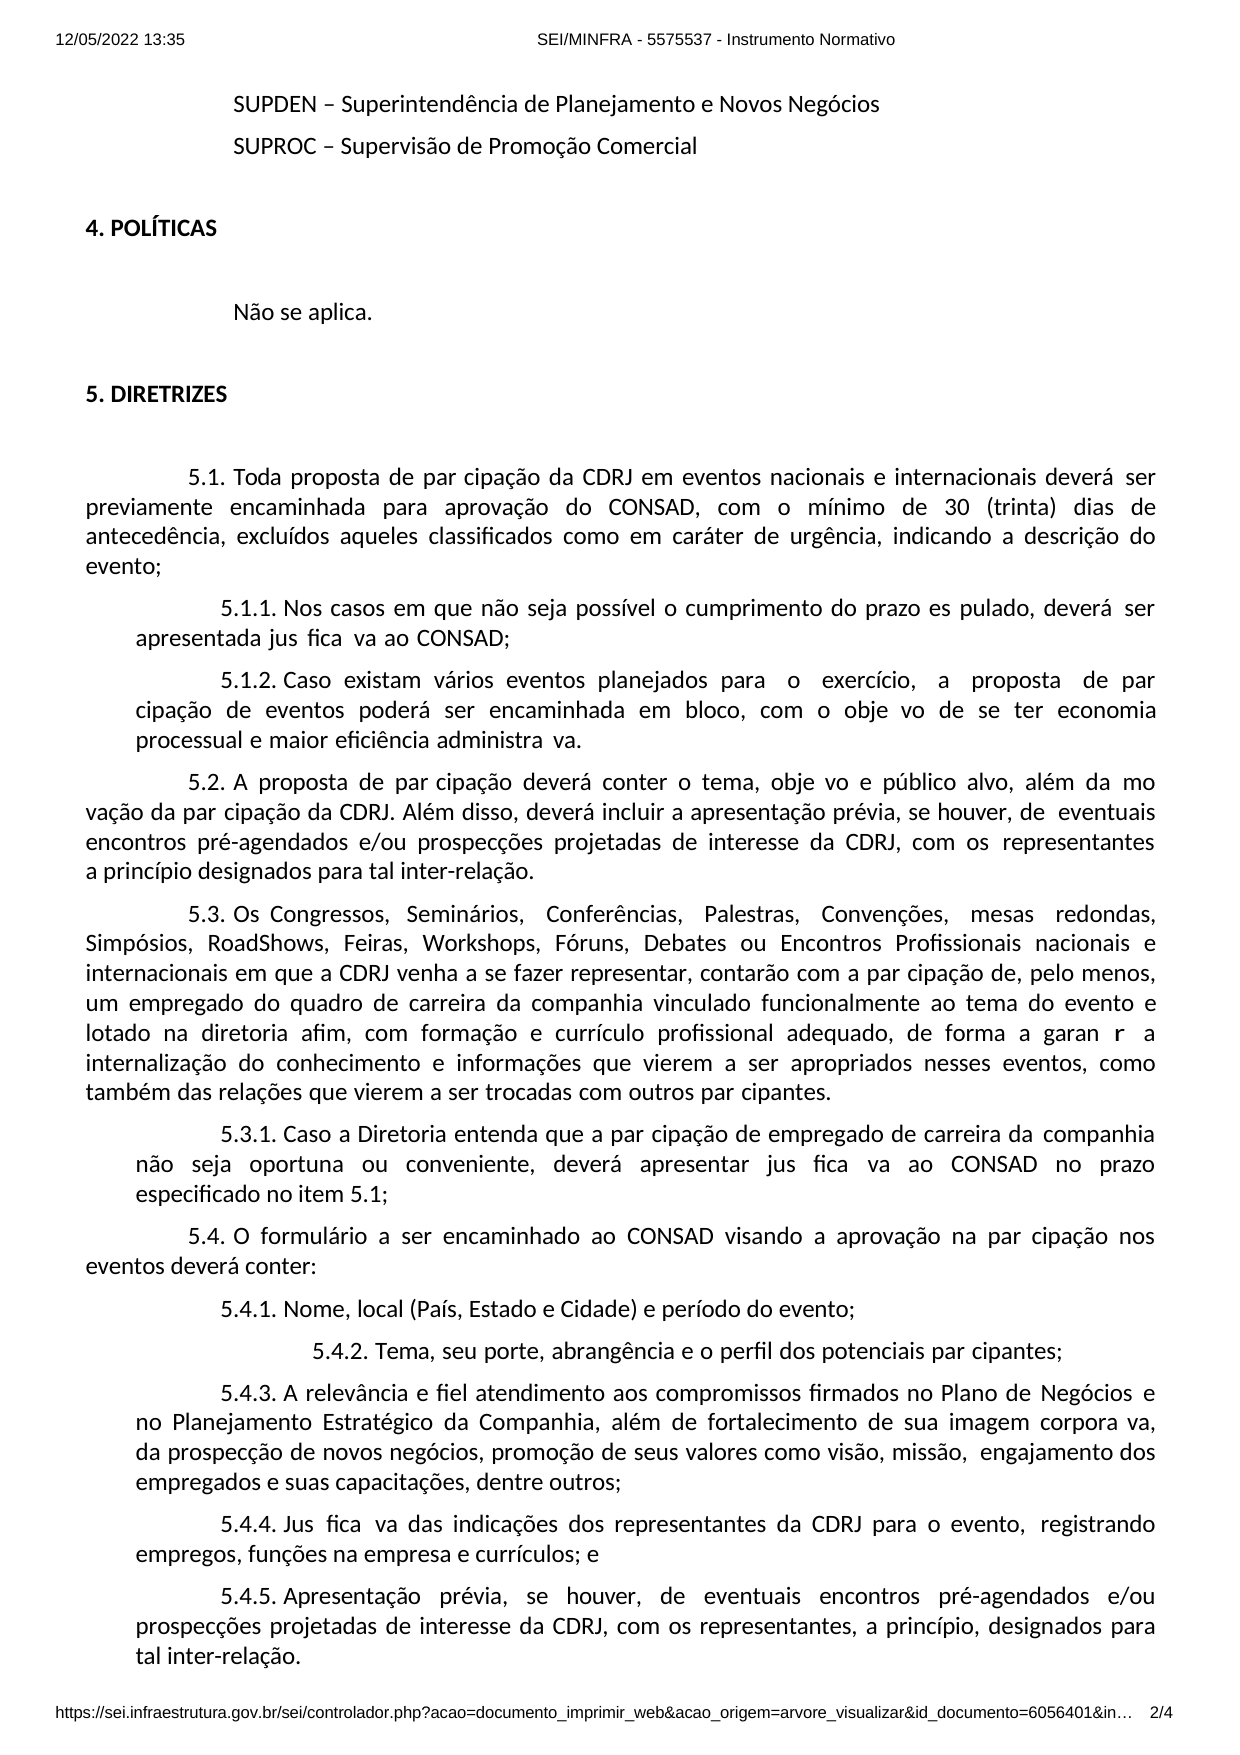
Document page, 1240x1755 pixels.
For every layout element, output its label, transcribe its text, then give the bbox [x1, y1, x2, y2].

list Caso existam vários eventos planejados para o exercício, a proposta de par cipação de eventos poderá ser encaminhada em bloco, com o obje vo de se ter economia processual e maior eﬁciência administra va. [72, 665, 1156, 754]
list Jus ﬁca va das indicações dos representantes da CDRJ para o evento, registrando empregos, funções na empresa e currículos; e [72, 1509, 1155, 1568]
text 4. POLÍTICAS [85, 213, 1156, 243]
list Toda proposta de par cipação da CDRJ em eventos nacionais e internacionais deverá ser previamente encaminhada para aprovação do CONSAD, com o mínimo de 30 (trinta) dias de antecedência, excluídos aqueles classiﬁcados como em caráter de urgência, indicando a descrição do evento; [44, 461, 1156, 581]
list Caso a Diretoria entenda que a par cipação de empregado de carreira da companhia não seja oportuna ou conveniente, deverá apresentar jus ﬁca va ao CONSAD no prazo especiﬁcado no item 5.1; [72, 1119, 1155, 1208]
list O formulário a ser encaminhado ao CONSAD visando a aprovação na par cipação nos eventos deverá conter: [44, 1221, 1156, 1281]
list Apresentação prévia, se houver, de eventuais encontros pré-agendados e/ou prospecções projetadas de interesse da CDRJ, com os representantes, a princípio, designados para tal inter-relação. [72, 1581, 1156, 1670]
text Não se aplica. [233, 296, 1196, 326]
list A proposta de par cipação deverá conter o tema, obje vo e público alvo, além da mo vação da par cipação da CDRJ. Além disso, deverá incluir a apresentação prévia, se houver, de eventuais encontros pré-agendados e/ou prospecções projetadas de interesse da CDRJ, com os representantes a princípio designados para tal inter-relação. [44, 767, 1156, 886]
list Nos casos em que não seja possível o cumprimento do prazo es pulado, deverá ser apresentada jus ﬁca va ao CONSAD; [72, 593, 1156, 652]
list Tema, seu porte, abrangência e o perﬁl dos potenciais par cipantes; [312, 1335, 1196, 1366]
list A relevância e ﬁel atendimento aos compromissos ﬁrmados no Plano de Negócios e no Planejamento Estratégico da Companhia, além de fortalecimento de sua imagem corpora va, da prospecção de novos negócios, promoção de seus valores como visão, missão, engajamento dos empregados e suas capacitações, dentre outros; [72, 1377, 1156, 1496]
list Os Congressos, Seminários, Conferências, Palestras, Convenções, mesas redondas, Simpósios, RoadShows, Feiras, Workshops, Fóruns, Debates ou Encontros Proﬁssionais nacionais e internacionais em que a CDRJ venha a se fazer representar, contarão com a par cipação de, pelo menos, um empregado do quadro de carreira da companhia vinculado funcionalmente ao tema do evento e lotado na diretoria aﬁm, com formação e currículo proﬁssional adequado, de forma a garan r a internalização do conhecimento e informações que vierem a ser apropriados nesses eventos, como também das relações que vierem a ser trocadas com outros par cipantes. [44, 898, 1157, 1107]
text 5. DIRETRIZES [85, 379, 1156, 408]
list Nome, local (País, Estado e Cidade) e período do evento; [72, 1293, 1196, 1323]
text SUPDEN – Superintendência de Planejamento e Novos Negócios SUPROC – Supervisão de Promoção Comercial [233, 88, 961, 161]
